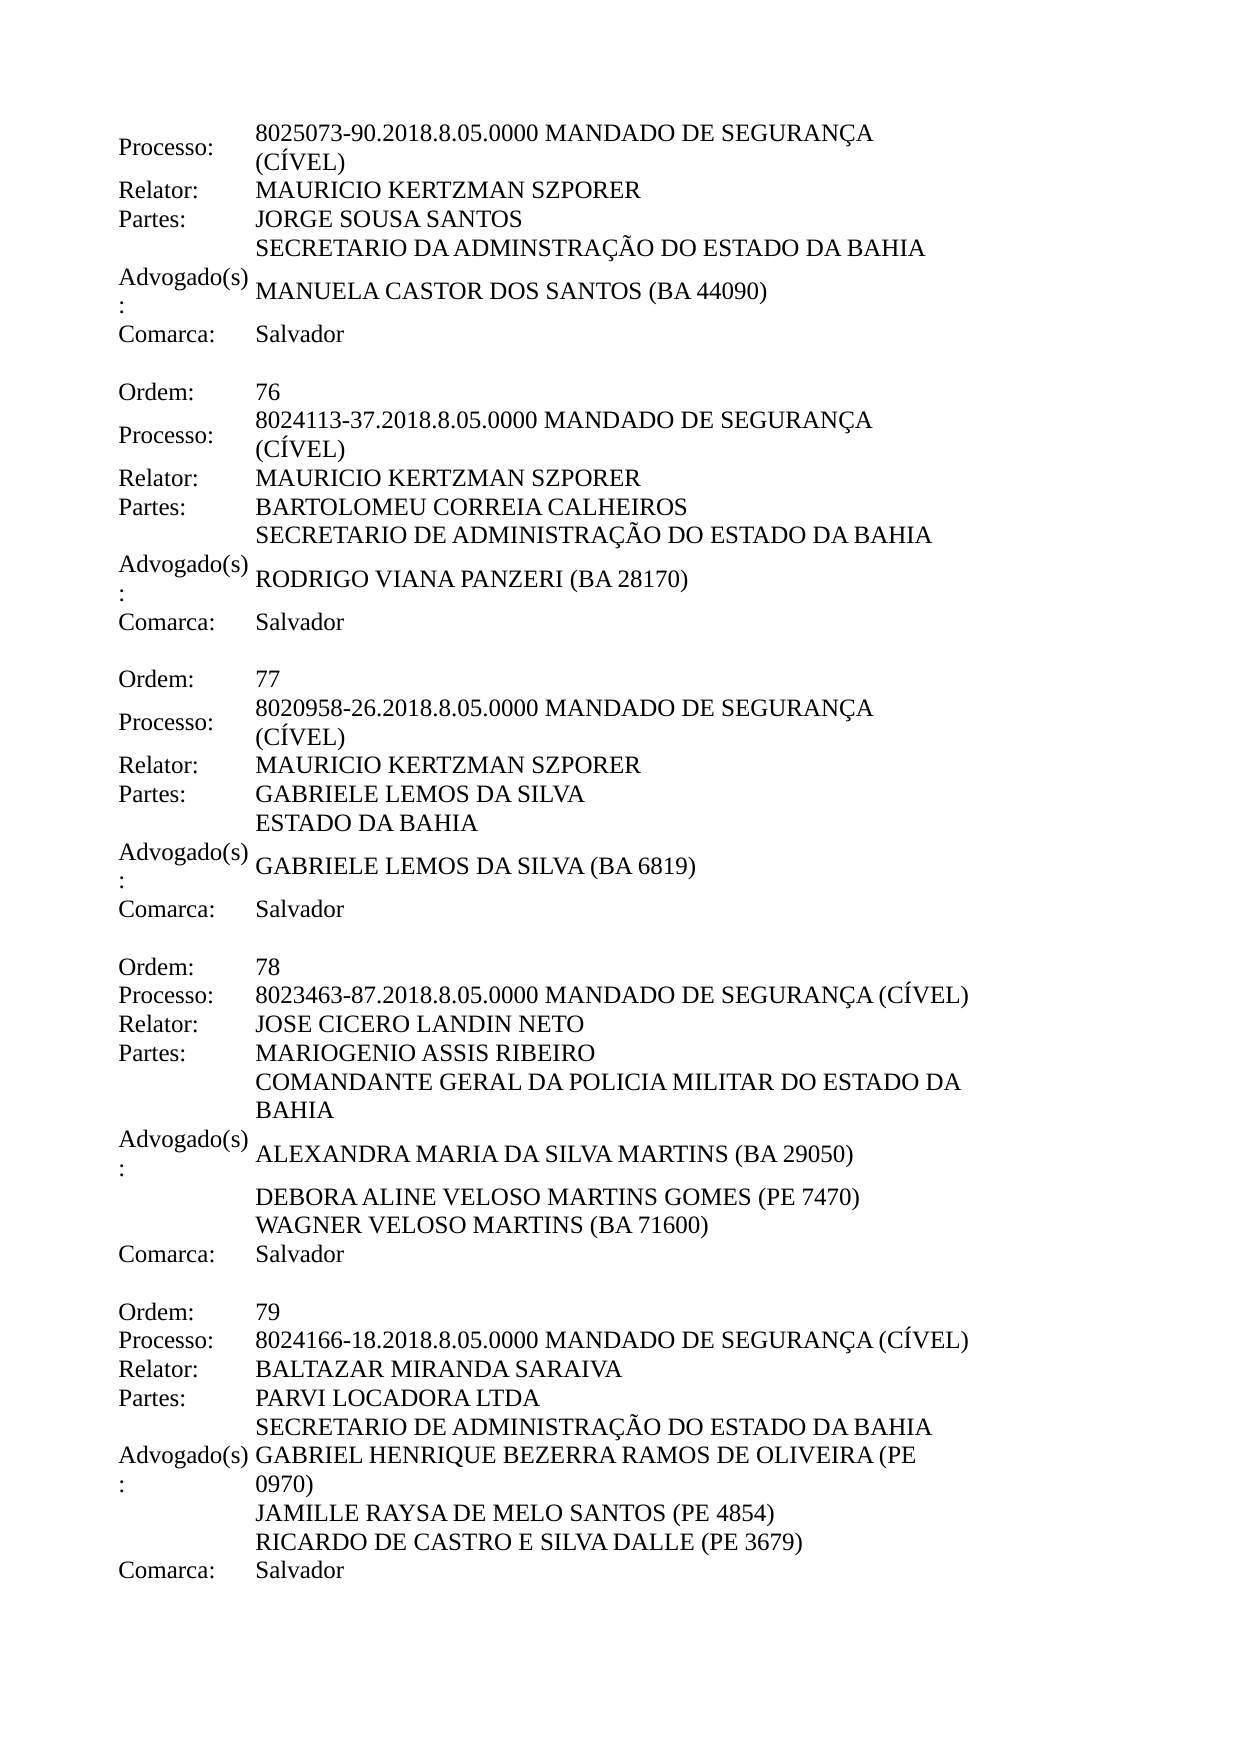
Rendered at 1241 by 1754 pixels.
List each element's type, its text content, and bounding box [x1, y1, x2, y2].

table_cell MAURICIO KERTZMAN SZPORER [255, 751, 969, 779]
table_cell BALTAZAR MIRANDA SARAIVA [255, 1354, 977, 1383]
table_cell Partes: [118, 1383, 255, 1412]
table_cell [118, 1498, 255, 1527]
table_cell [118, 1527, 255, 1556]
table_header Ordem: [118, 377, 255, 406]
table_cell Partes: [118, 1038, 255, 1067]
table_cell WAGNER VELOSO MARTINS (BA 71600) [255, 1211, 1041, 1239]
table_cell [118, 233, 255, 262]
table_cell [118, 1182, 255, 1211]
table_cell Comarca: [118, 1556, 255, 1584]
table_cell Relator: [118, 176, 255, 204]
table_cell BARTOLOMEU CORREIA CALHEIROS [255, 492, 968, 521]
table_cell COMANDANTE GERAL DA POLICIA MILITAR DO ESTADO DA BAHIA [255, 1067, 1041, 1124]
table_cell Processo: [118, 1326, 255, 1354]
table_cell 8023463-87.2018.8.05.0000 MANDADO DE SEGURANÇA (CÍVEL) [255, 981, 1041, 1009]
table_cell MAURICIO KERTZMAN SZPORER [255, 176, 969, 204]
table_cell [118, 521, 255, 549]
table_cell 8024166-18.2018.8.05.0000 MANDADO DE SEGURANÇA (CÍVEL) [255, 1326, 977, 1354]
table_cell JORGE SOUSA SANTOS [255, 204, 969, 233]
table_cell [118, 1412, 255, 1441]
table_cell PARVI LOCADORA LTDA [255, 1383, 977, 1412]
table_cell ALEXANDRA MARIA DA SILVA MARTINS (BA 29050) [255, 1124, 1041, 1182]
table_header 78 [255, 952, 1041, 981]
table_cell Partes: [118, 492, 255, 521]
table_cell Comarca: [118, 894, 255, 923]
table_cell GABRIEL HENRIQUE BEZERRA RAMOS DE OLIVEIRA (PE 0970) [255, 1441, 977, 1498]
table_cell Processo: [118, 693, 255, 751]
table_cell DEBORA ALINE VELOSO MARTINS GOMES (PE 7470) [255, 1182, 1041, 1211]
table_cell RICARDO DE CASTRO E SILVA DALLE (PE 3679) [255, 1527, 977, 1556]
table_cell Relator: [118, 463, 255, 492]
table_header Ordem: [118, 952, 255, 981]
table_cell [118, 808, 255, 837]
table_cell [118, 1067, 255, 1124]
table_cell Processo: [118, 406, 255, 463]
table_cell Relator: [118, 1354, 255, 1383]
table_cell Salvador [255, 607, 968, 636]
table_cell MAURICIO KERTZMAN SZPORER [255, 463, 968, 492]
table_cell SECRETARIO DE ADMINISTRAÇÃO DO ESTADO DA BAHIA [255, 521, 968, 549]
table_cell MANUELA CASTOR DOS SANTOS (BA 44090) [255, 262, 969, 319]
table_cell Relator: [118, 1009, 255, 1038]
table_header 79 [255, 1297, 977, 1326]
table_header 77 [255, 664, 969, 693]
table_cell GABRIELE LEMOS DA SILVA (BA 6819) [255, 837, 969, 894]
table_cell Salvador [255, 894, 969, 923]
table_cell Advogado(s): [118, 837, 255, 894]
table_cell JOSE CICERO LANDIN NETO [255, 1009, 1041, 1038]
table_cell Processo: [118, 118, 255, 176]
table_cell Advogado(s): [118, 262, 255, 319]
table_cell Comarca: [118, 607, 255, 636]
table_cell Comarca: [118, 319, 255, 348]
table_cell Partes: [118, 204, 255, 233]
table_cell Processo: [118, 981, 255, 1009]
table_cell 8020958-26.2018.8.05.0000 MANDADO DE SEGURANÇA (CÍVEL) [255, 693, 969, 751]
table_header 76 [255, 377, 968, 406]
table_header Ordem: [118, 1297, 255, 1326]
table_cell Advogado(s): [118, 549, 255, 607]
table_cell SECRETARIO DA ADMINSTRAÇÃO DO ESTADO DA BAHIA [255, 233, 969, 262]
table_cell Relator: [118, 751, 255, 779]
table_cell Salvador [255, 319, 969, 348]
table_header Ordem: [118, 664, 255, 693]
table_cell 8024113-37.2018.8.05.0000 MANDADO DE SEGURANÇA (CÍVEL) [255, 406, 968, 463]
table_cell SECRETARIO DE ADMINISTRAÇÃO DO ESTADO DA BAHIA [255, 1412, 977, 1441]
table_cell Salvador [255, 1556, 977, 1584]
table_cell ESTADO DA BAHIA [255, 808, 969, 837]
table_cell JAMILLE RAYSA DE MELO SANTOS (PE 4854) [255, 1498, 977, 1527]
table_cell Advogado(s): [118, 1124, 255, 1182]
table_cell MARIOGENIO ASSIS RIBEIRO [255, 1038, 1041, 1067]
table_cell GABRIELE LEMOS DA SILVA [255, 779, 969, 808]
table_cell 8025073-90.2018.8.05.0000 MANDADO DE SEGURANÇA (CÍVEL) [255, 118, 969, 176]
table_cell Advogado(s): [118, 1441, 255, 1498]
table_cell RODRIGO VIANA PANZERI (BA 28170) [255, 549, 968, 607]
table_cell Partes: [118, 779, 255, 808]
table_cell [118, 1211, 255, 1239]
table_cell Salvador [255, 1239, 1041, 1268]
table_cell Comarca: [118, 1239, 255, 1268]
